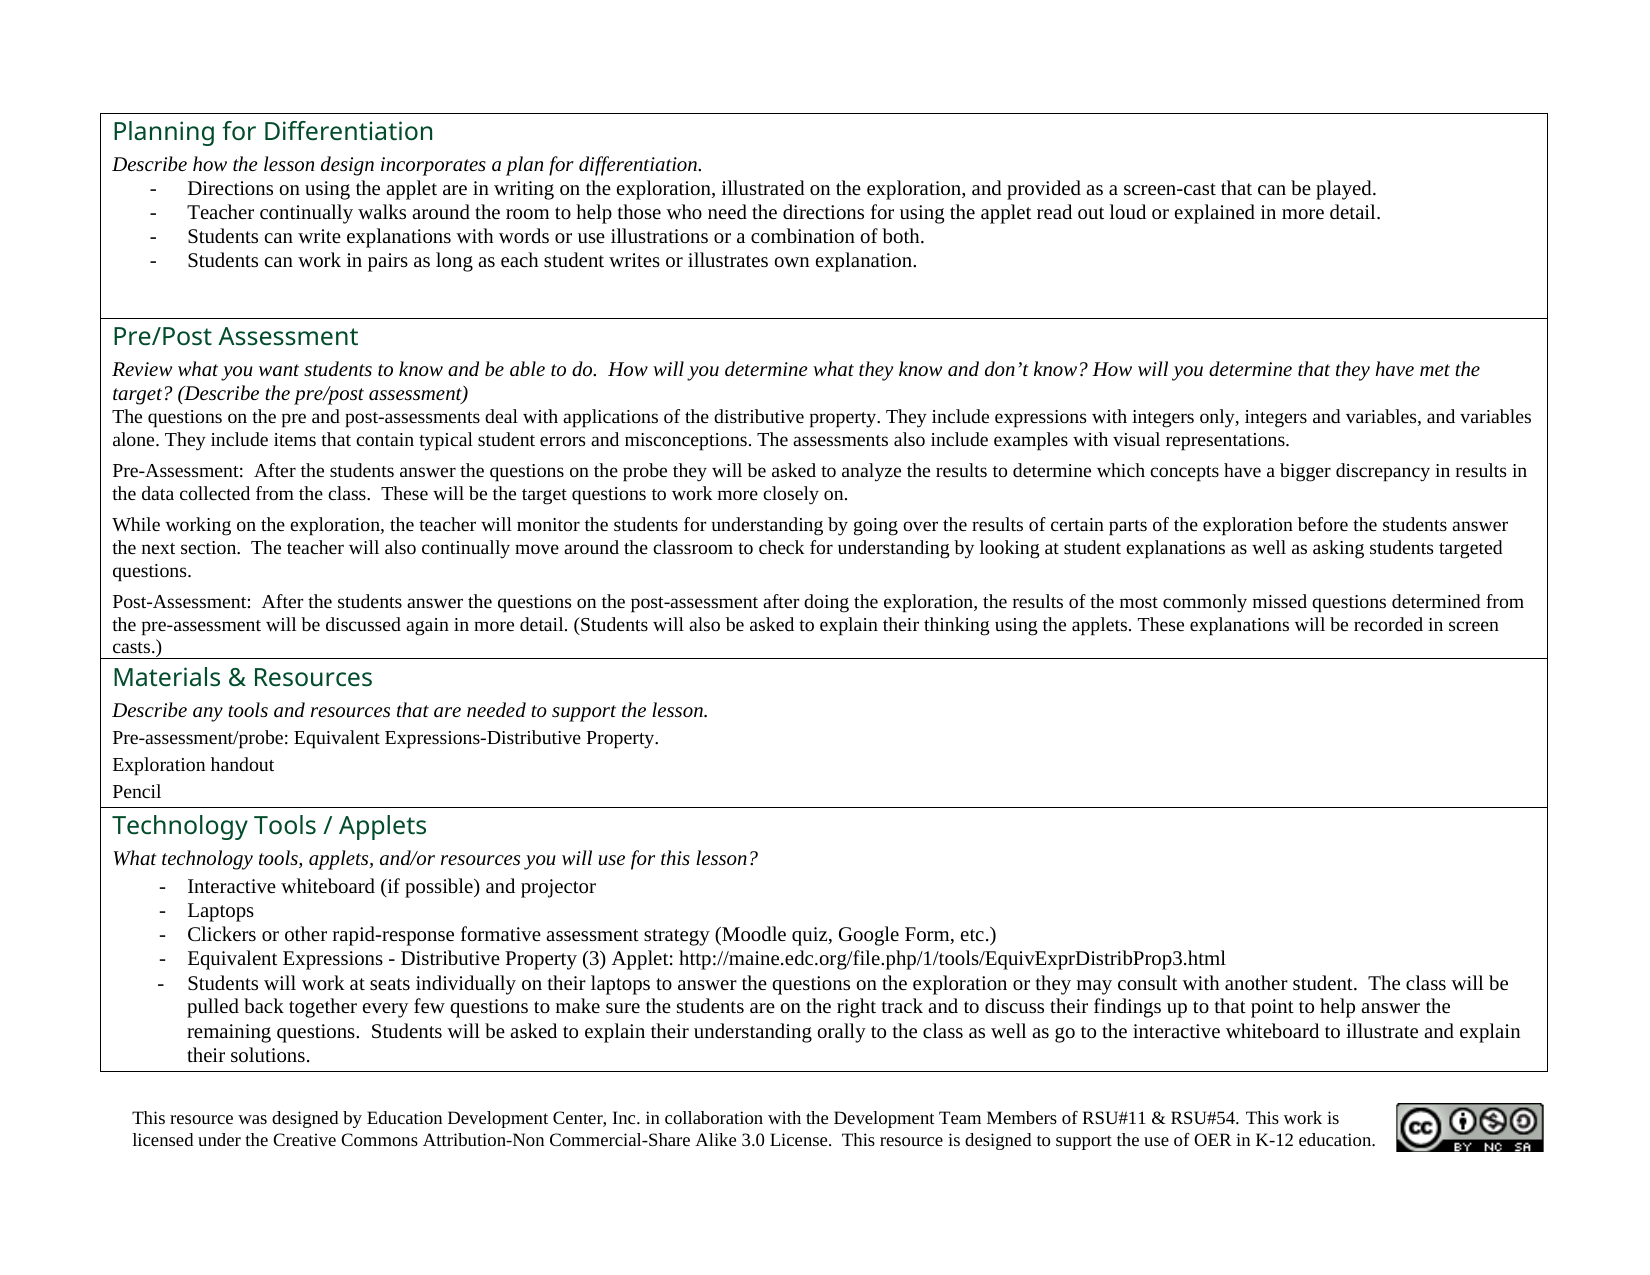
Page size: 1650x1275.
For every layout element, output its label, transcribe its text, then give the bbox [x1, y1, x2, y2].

table_cell Planning for Differentiation Describe how the lesson design incorporates a plan for differentiation. Directions on using the applet are in writing on the exploration, illustrated on the exploration, and provided as a screen-cast that can be played. Teacher continually walks around the room to help those who need the directions for using the applet read out loud or explained in more detail. Students can write explanations with words or use illustrations or a combination of both. Students can work in pairs as long as each student writes or illustrates own explanation. [101, 114, 1547, 318]
table_cell Technology Tools / Applets What technology tools, applets, and/or resources you will use for this lesson? Interactive whiteboard (if possible) and projector Laptops Clickers or other rapid-response formative assessment strategy (Moodle quiz, Google Form, etc.) Equivalent Expressions - Distributive Property (3) Applet: http://maine.edc.org/file.php/1/tools/EquivExprDistribProp3.html Students will work at seats individually on their laptops to answer the questions on the exploration or they may consult with another student. The class will be pulled back together every few questions to make sure the students are on the right track and to discuss their findings up to that point to help answer the remaining questions. Students will be asked to explain their understanding orally to the class as well as go to the interactive whiteboard to illustrate and explain their solutions. [101, 808, 1547, 1071]
table_cell Materials & Resources Describe any tools and resources that are needed to support the lesson. Pre-assessment/probe: Equivalent Expressions-Distributive Property. Exploration handout Pencil [101, 659, 1547, 807]
picture [1396, 1103, 1544, 1155]
table_cell Pre/Post Assessment Review what you want students to know and be able to do. How will you determine what they know and don’t know? How will you determine that they have met the target? (Describe the pre/post assessment) The questions on the pre and post-assessments deal with applications of the distributive property. They include expressions with integers only, integers and variables, and variables alone. They include items that contain typical student errors and misconceptions. The assessments also include examples with visual representations. Pre-Assessment: After the students answer the questions on the probe they will be asked to analyze the results to determine which concepts have a bigger discrepancy in results in the data collected from the class. These will be the target questions to work more closely on. While working on the exploration, the teacher will monitor the students for understanding by going over the results of certain parts of the exploration before the students answer the next section. The teacher will also continually move around the classroom to check for understanding by looking at student explanations as well as asking students targeted questions. Post-Assessment: After the students answer the questions on the post-assessment after doing the exploration, the results of the most commonly missed questions determined from the pre-assessment will be discussed again in more detail. (Students will also be asked to explain their thinking using the applets. These explanations will be recorded in screen casts.) [101, 319, 1547, 658]
